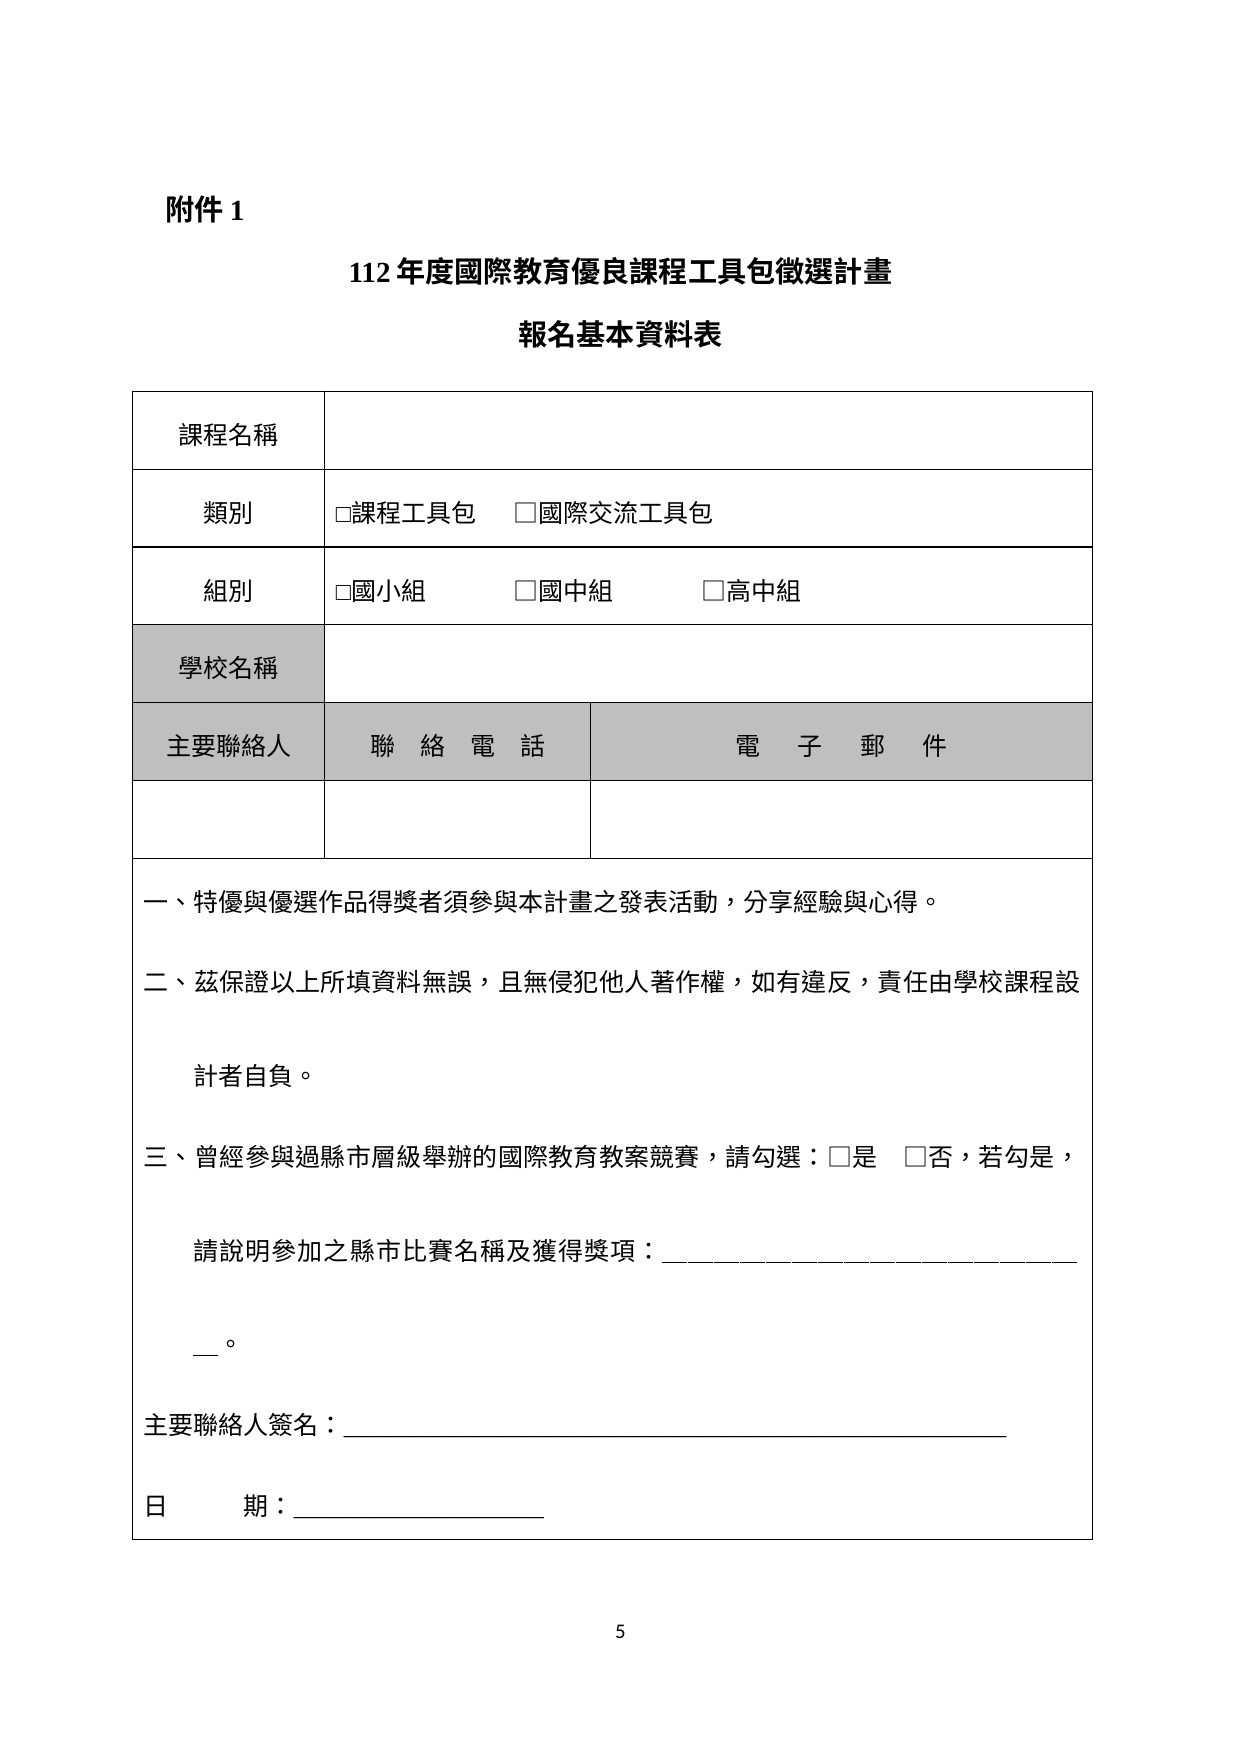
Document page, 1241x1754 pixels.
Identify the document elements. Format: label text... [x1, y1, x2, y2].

table_cell □課程工具包 □國際交流工具包 [325, 470, 1092, 546]
table_header 課程名稱 [133, 392, 324, 469]
table_cell 電 子 郵 件 [591, 703, 1092, 780]
table_cell 聯 絡 電 話 [325, 703, 590, 780]
table_cell 一、特優與優選作品得獎者須參與本計畫之發表活動，分享經驗與心得。 二、茲保證以上所填資料無誤，且無侵犯他人著作權，如有違反，責任由學校課程設計者自負。 三、曾經參與過縣市層級舉辦的國際教育教案競賽，請勾選：□是 □否，若勾是，請說明參加之縣市比賽名稱及獲得獎項：＿＿＿＿＿＿＿＿＿＿＿＿＿＿＿＿＿。 主要聯絡人簽名：_____________________________________________________ 日 期：____________________ [133, 859, 1092, 1539]
table_cell [325, 781, 590, 858]
table_cell 學校名稱 [133, 625, 324, 702]
table_header [325, 392, 1092, 469]
table_cell [591, 781, 1092, 858]
table_cell 主要聯絡人 [133, 703, 324, 780]
table_cell 類別 [133, 470, 324, 546]
table_cell [325, 625, 1092, 702]
table_cell □國小組 □國中組 □高中組 [325, 548, 1092, 624]
text 附件1 [165, 166, 1075, 228]
text 112年度國際教育優良課程工具包徵選計畫 報名基本資料表 [165, 228, 1075, 353]
table_cell [133, 781, 324, 858]
table_cell 組別 [133, 548, 324, 624]
